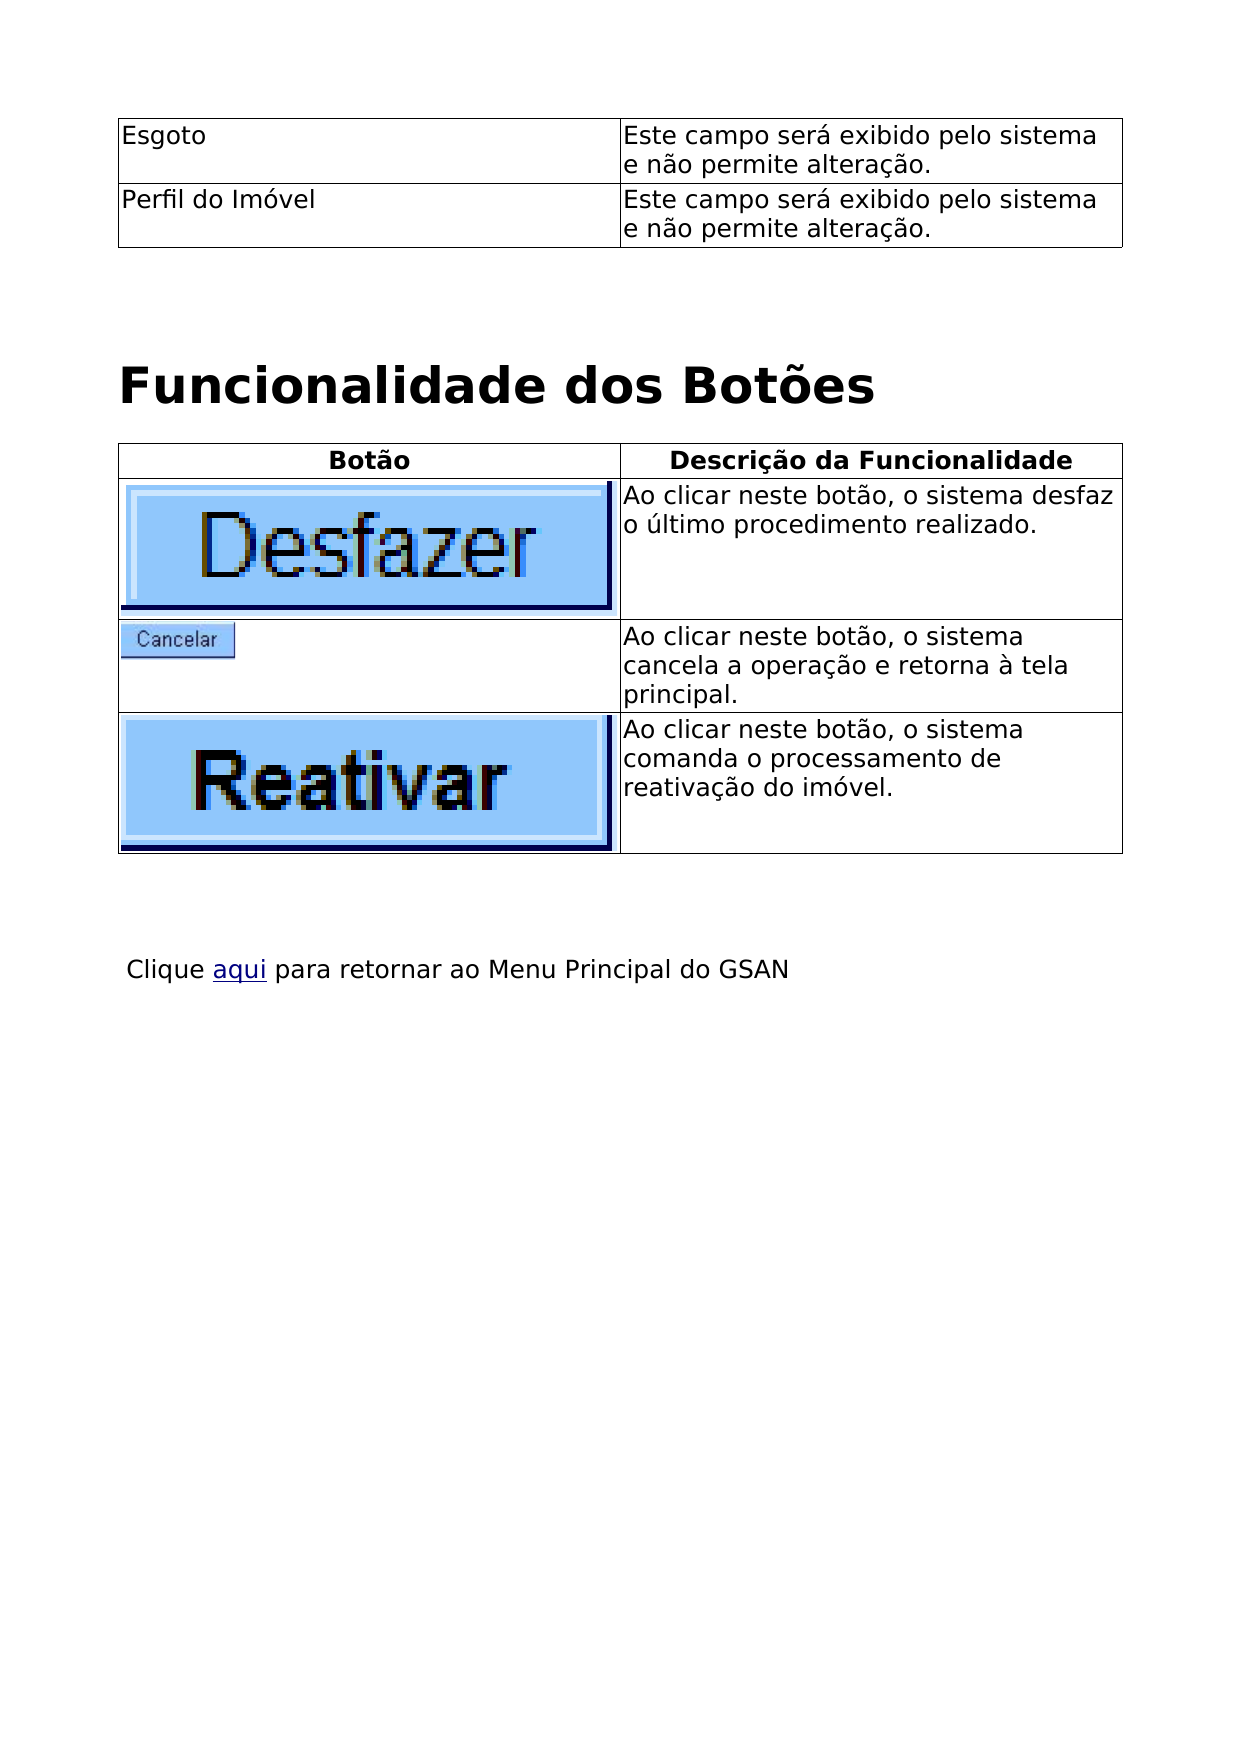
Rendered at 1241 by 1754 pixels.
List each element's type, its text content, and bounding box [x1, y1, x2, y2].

picture [121, 481, 618, 616]
table_cell Perfil do Imóvel [119, 184, 620, 247]
subtitle Funcionalidade dos Botões [118, 357, 1122, 416]
table_cell [119, 479, 620, 619]
table_cell Ao clicar neste botão, o sistema comanda o processamento de reativação do imóvel. [621, 713, 1122, 853]
table_header Descrição da Funcionalidade [621, 444, 1122, 478]
table_cell Esgoto [119, 119, 620, 182]
picture [121, 715, 618, 851]
table_header Botão [119, 444, 620, 478]
table_cell Este campo será exibido pelo sistema e não permite alteração. [621, 184, 1122, 247]
text Clique aqui para retornar ao Menu Principal do GSAN [118, 868, 1122, 985]
table_cell Este campo será exibido pelo sistema e não permite alteração. [621, 119, 1122, 182]
table_cell Ao clicar neste botão, o sistema cancela a operação e retorna à tela principal. [621, 620, 1122, 712]
picture [121, 621, 236, 660]
table_cell Ao clicar neste botão, o sistema desfaz o último procedimento realizado. [621, 479, 1122, 619]
table_cell [119, 620, 620, 712]
